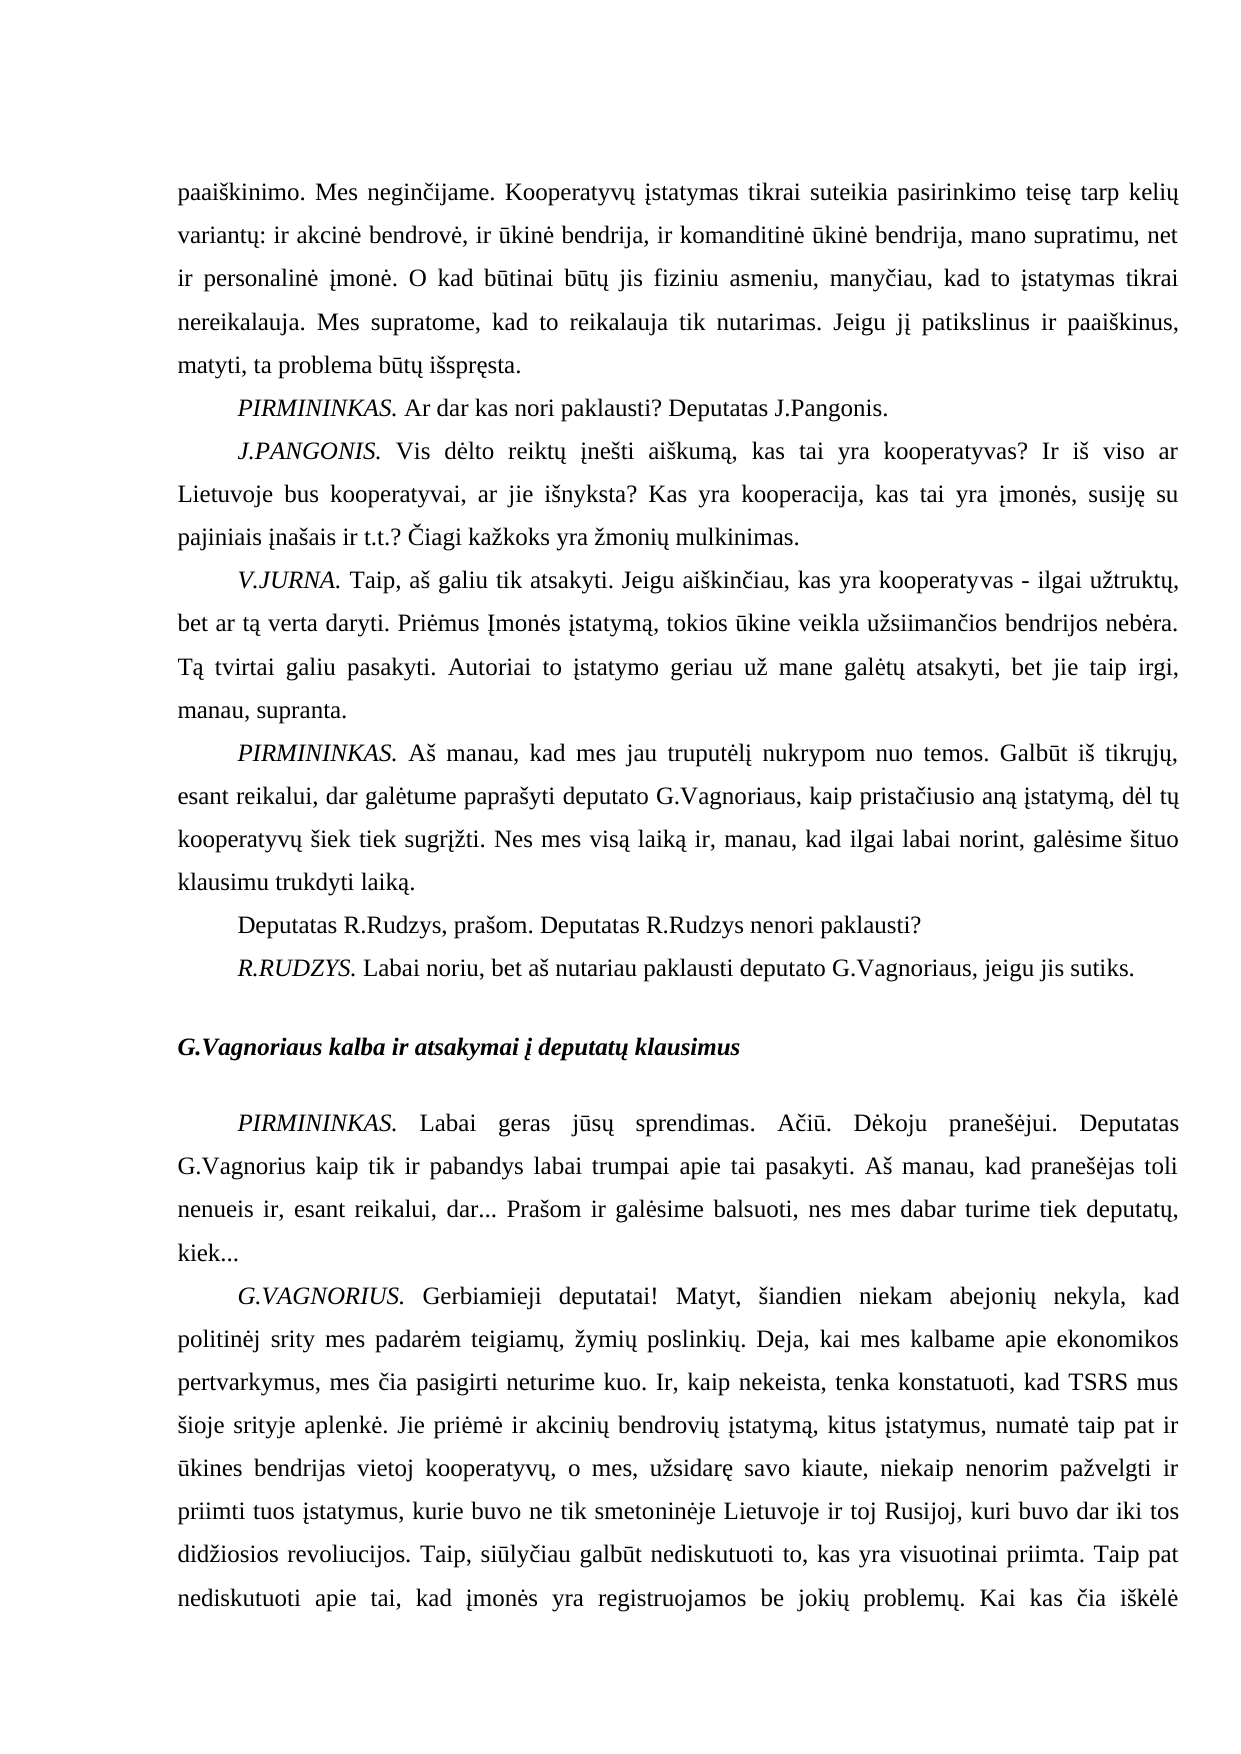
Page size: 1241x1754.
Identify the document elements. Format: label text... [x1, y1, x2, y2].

subtitle G.Vagnoriaus kalba ir atsakymai į deputatų klausimus [177, 1032, 1181, 1061]
text R.RUDZYS. Labai noriu, bet aš nutariau paklausti deputato G.Vagno­riaus, jeigu jis sutiks. [177, 953, 1180, 982]
text V.JURNA. Taip, aš galiu tik atsakyti. Jeigu aiškinčiau, kas yra kooperaty­vas - ilgai užtruktų, bet ar tą verta daryti. Priėmus Įmonės įstatymą, tokios ūkine veikla užsiimančios bendrijos nebėra. Tą tvirtai galiu pasakyti. Auto­riai to įstatymo geriau už mane galėtų atsakyti, bet jie taip irgi, manau, supranta. [177, 565, 1180, 723]
text Deputatas R.Rudzys, prašom. Deputatas R.Rudzys nenori paklausti? [177, 910, 1180, 939]
text PIRMININKAS. Aš manau, kad mes jau truputėlį nukrypom nuo temos. Galbūt iš tikrųjų, esant reikalui, dar galėtume paprašyti deputato G.Vagno­riaus, kaip pristačiusio aną įstatymą, dėl tų kooperatyvų šiek tiek sugrįžti. Nes mes visą laiką ir, manau, kad ilgai labai norint, galėsime šituo klausimu trukdyti laiką. [177, 738, 1180, 896]
text PIRMININKAS. Labai geras jūsų sprendimas. Ačiū. Dėkoju pranešėjui. Deputatas G.Vagnorius kaip tik ir pabandys labai trumpai apie tai pasakyti. Aš manau, kad pranešėjas toli nenueis ir, esant reikalui, dar... Prašom ir galėsime balsuoti, nes mes dabar turime tiek deputatų, kiek... [177, 1108, 1180, 1266]
text G.VAGNORIUS. Gerbiamieji deputatai! Matyt, šiandien niekam abejo­nių nekyla, kad politinėj srity mes padarėm teigiamų, žymių poslinkių. Deja, kai mes kalbame apie ekonomikos pertvarkymus, mes čia pasigirti neturime kuo. Ir, kaip nekeista, tenka konstatuoti, kad TSRS mus šioje srityje aplen­kė. Jie priėmė ir akcinių bendrovių įstatymą, kitus įstatymus, numatė taip pat ir ūkines bendrijas vietoj kooperatyvų, o mes, užsidarę savo kiaute, niekaip nenorim pažvelgti ir priimti tuos įstatymus, kurie buvo ne tik smeto­ninėje Lietuvoje ir toj Rusijoj, kuri buvo dar iki tos didžiosios revoliucijos. Taip, siūlyčiau galbūt nediskutuoti to, kas yra visuotinai priimta. Taip pat nediskutuoti apie tai, kad įmonės yra registruojamos be jokių problemų. Kai kas čia iškėlė [177, 1281, 1180, 1611]
text paaiškinimo. Mes neginčijame. Kooperatyvų įstatymas tikrai suteikia pasirinkimo teisę tarp kelių variantų: ir akcinė bendrovė, ir ūkinė bendrija, ir komanditinė ūkinė bendrija, mano supratimu, net ir per­sonalinė įmonė. O kad būtinai būtų jis fiziniu asmeniu, manyčiau, kad to įstatymas tikrai nereikalauja. Mes supratome, kad to reikalauja tik nutari­mas. Jeigu jį patikslinus ir paaiškinus, matyti, ta problema būtų išspręsta. [177, 177, 1180, 378]
text J.PANGONIS. Vis dėlto reiktų įnešti aiškumą, kas tai yra kooperatyvas? Ir iš viso ar Lietuvoje bus kooperatyvai, ar jie išnyksta? Kas yra kooperacija, kas tai yra įmonės, susiję su pajiniais įnašais ir t.t.? Čiagi kažkoks yra žmonių mulkinimas. [177, 436, 1180, 551]
text PIRMININKAS. Ar dar kas nori paklausti? Deputatas J.Pangonis. [177, 393, 1180, 422]
